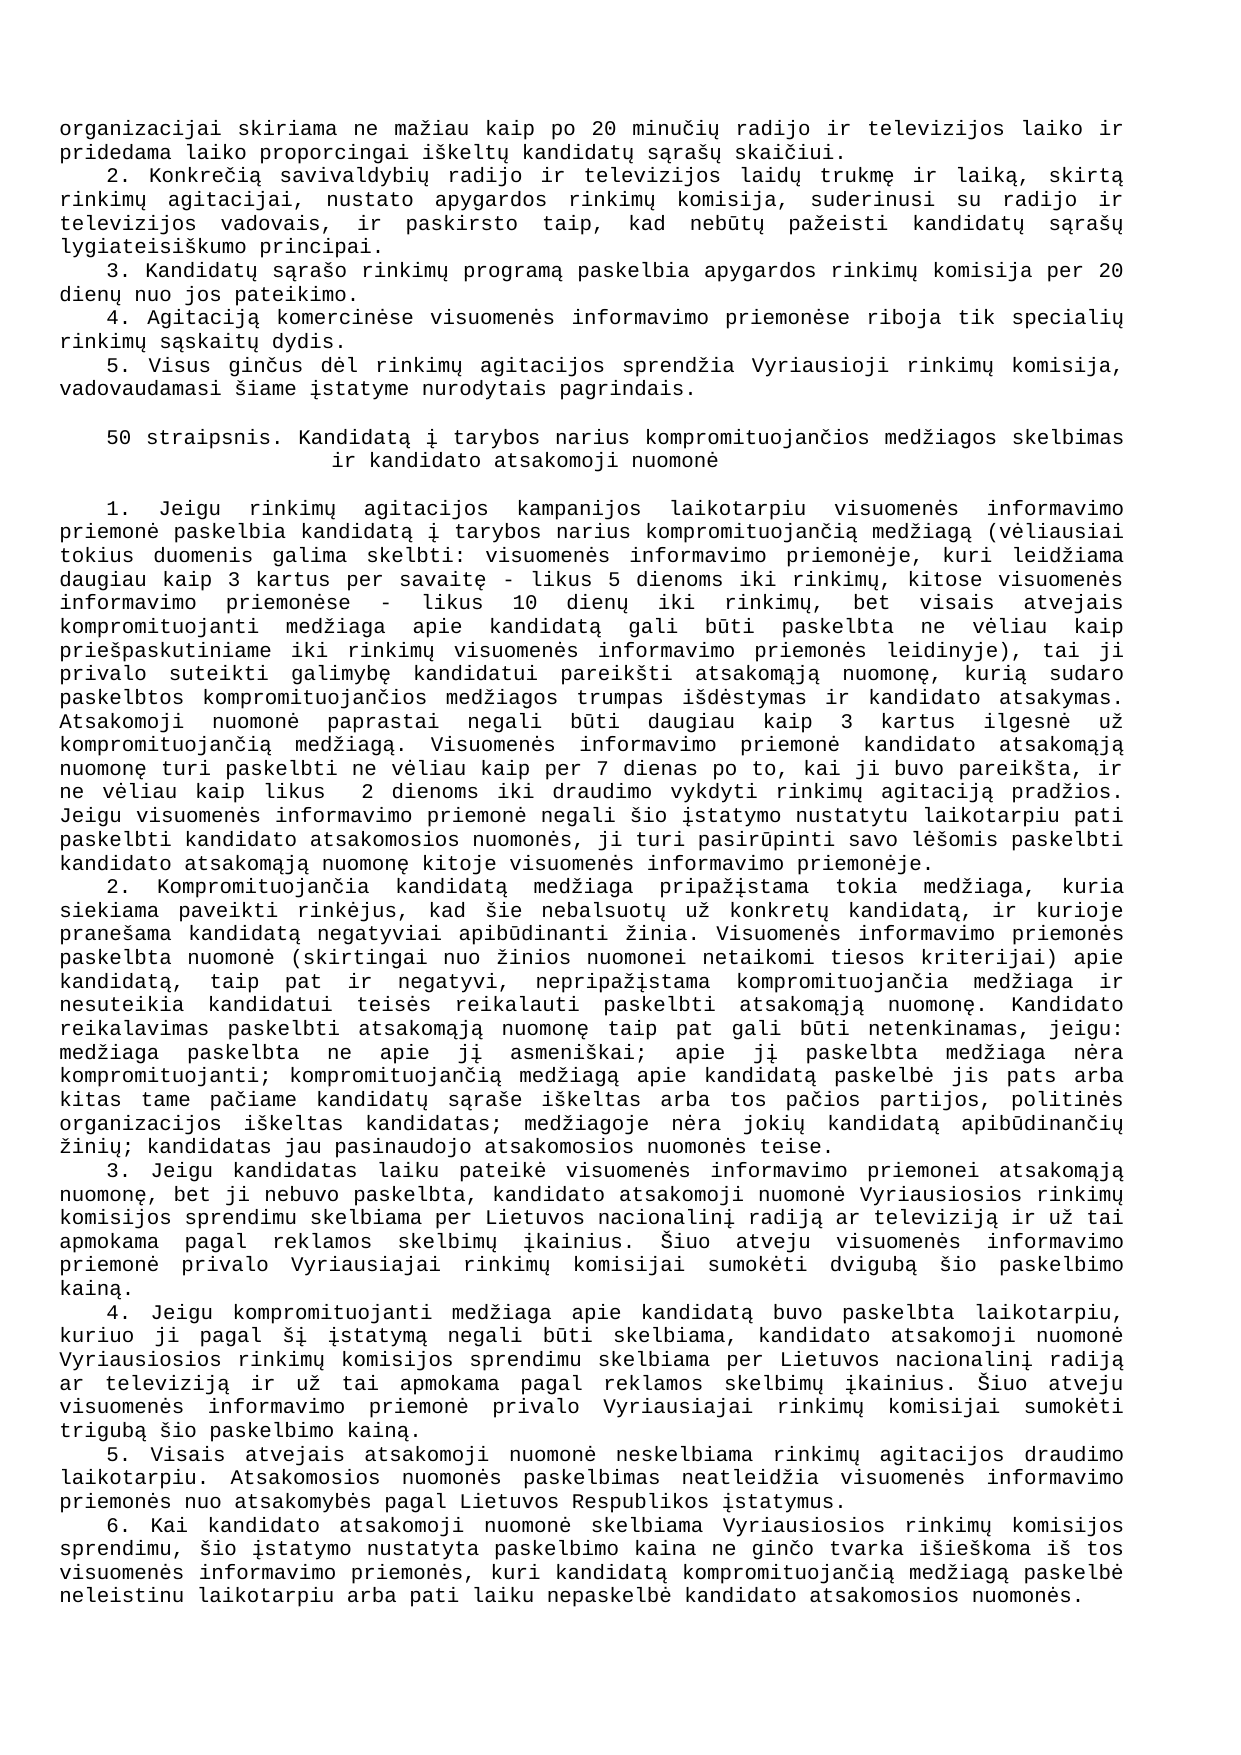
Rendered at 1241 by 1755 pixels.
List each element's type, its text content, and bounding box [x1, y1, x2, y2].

text 3. Kandidatų sąrašo rinkimų programą paskelbia apygardos rinkimų komisija per 20 dienų nuo jos pateikimo. [59, 260, 1124, 307]
text 4. Agitaciją komercinėse visuomenės informavimo priemonėse riboja tik specialių rinkimų sąskaitų dydis. [59, 307, 1124, 354]
text 1. Jeigu rinkimų agitacijos kampanijos laikotarpiu visuomenės informavimo priemonė paskelbia kandidatą į tarybos narius kompromituojančią medžiagą (vėliausiai tokius duomenis galima skelbti: visuomenės informavimo priemonėje, kuri leidžiama daugiau kaip 3 kartus per savaitę - likus 5 dienoms iki rinkimų, kitose visuomenės informavimo priemonėse - likus 10 dienų iki rinkimų, bet visais atvejais kompromituojanti medžiaga apie kandidatą gali būti paskelbta ne vėliau kaip priešpaskutiniame iki rinkimų visuomenės informavimo priemonės leidinyje), tai ji privalo suteikti galimybę kandidatui pareikšti atsakomąją nuomonę, kurią sudaro paskelbtos kompromituojančios medžiagos trumpas išdėstymas ir kandidato atsakymas. Atsakomoji nuomonė paprastai negali būti daugiau kaip 3 kartus ilgesnė už kompromituojančią medžiagą. Visuomenės informavimo priemonė kandidato atsakomąją nuomonę turi paskelbti ne vėliau kaip per 7 dienas po to, kai ji buvo pareikšta, ir ne vėliau kaip likus 2 dienoms iki draudimo vykdyti rinkimų agitaciją pradžios. Jeigu visuomenės informavimo priemonė negali šio įstatymo nustatytu laikotarpiu pati paskelbti kandidato atsakomosios nuomonės, ji turi pasirūpinti savo lėšomis paskelbti kandidato atsakomąją nuomonę kitoje visuomenės informavimo priemonėje. [59, 498, 1124, 876]
text 2. Konkrečią savivaldybių radijo ir televizijos laidų trukmę ir laiką, skirtą rinkimų agitacijai, nustato apygardos rinkimų komisija, suderinusi su radijo ir televizijos vadovais, ir paskirsto taip, kad nebūtų pažeisti kandidatų sąrašų lygiateisiškumo principai. [59, 165, 1124, 260]
text 3. Jeigu kandidatas laiku pateikė visuomenės informavimo priemonei atsakomąją nuomonę, bet ji nebuvo paskelbta, kandidato atsakomoji nuomonė Vyriausiosios rinkimų komisijos sprendimu skelbiama per Lietuvos nacionalinį radiją ar televiziją ir už tai apmokama pagal reklamos skelbimų įkainius. Šiuo atveju visuomenės informavimo priemonė privalo Vyriausiajai rinkimų komisijai sumokėti dvigubą šio paskelbimo kainą. [59, 1160, 1124, 1302]
text 5. Visais atvejais atsakomoji nuomonė neskelbiama rinkimų agitacijos draudimo laikotarpiu. Atsakomosios nuomonės paskelbimas neatleidžia visuomenės informavimo priemonės nuo atsakomybės pagal Lietuvos Respublikos įstatymus. [59, 1444, 1124, 1514]
text organizacijai skiriama ne mažiau kaip po 20 minučių radijo ir televizijos laiko ir pridedama laiko proporcingai iškeltų kandidatų sąrašų skaičiui. [59, 118, 1124, 165]
text 2. Kompromituojančia kandidatą medžiaga pripažįstama tokia medžiaga, kuria siekiama paveikti rinkėjus, kad šie nebalsuotų už konkretų kandidatą, ir kurioje pranešama kandidatą negatyviai apibūdinanti žinia. Visuomenės informavimo priemonės paskelbta nuomonė (skirtingai nuo žinios nuomonei netaikomi tiesos kriterijai) apie kandidatą, taip pat ir negatyvi, nepripažįstama kompromituojančia medžiaga ir nesuteikia kandidatui teisės reikalauti paskelbti atsakomąją nuomonę. Kandidato reikalavimas paskelbti atsakomąją nuomonę taip pat gali būti netenkinamas, jeigu: medžiaga paskelbta ne apie jį asmeniškai; apie jį paskelbta medžiaga nėra kompromituojanti; kompromituojančią medžiagą apie kandidatą paskelbė jis pats arba kitas tame pačiame kandidatų sąraše iškeltas arba tos pačios partijos, politinės organizacijos iškeltas kandidatas; medžiagoje nėra jokių kandidatą apibūdinančių žinių; kandidatas jau pasinaudojo atsakomosios nuomonės teise. [59, 876, 1124, 1160]
text 5. Visus ginčus dėl rinkimų agitacijos sprendžia Vyriausioji rinkimų komisija, vadovaudamasi šiame įstatyme nurodytais pagrindais. [59, 354, 1124, 402]
text 50 straipsnis. Kandidatą į tarybos narius kompromituojančios medžiagos skelbimas ir kandidato atsakomoji nuomonė [106, 427, 1124, 474]
text 4. Jeigu kompromituojanti medžiaga apie kandidatą buvo paskelbta laikotarpiu, kuriuo ji pagal šį įstatymą negali būti skelbiama, kandidato atsakomoji nuomonė Vyriausiosios rinkimų komisijos sprendimu skelbiama per Lietuvos nacionalinį radiją ar televiziją ir už tai apmokama pagal reklamos skelbimų įkainius. Šiuo atveju visuomenės informavimo priemonė privalo Vyriausiajai rinkimų komisijai sumokėti trigubą šio paskelbimo kainą. [59, 1302, 1124, 1444]
text 6. Kai kandidato atsakomoji nuomonė skelbiama Vyriausiosios rinkimų komisijos sprendimu, šio įstatymo nustatyta paskelbimo kaina ne ginčo tvarka išieškoma iš tos visuomenės informavimo priemonės, kuri kandidatą kompromituojančią medžiagą paskelbė neleistinu laikotarpiu arba pati laiku nepaskelbė kandidato atsakomosios nuomonės. [59, 1514, 1124, 1609]
